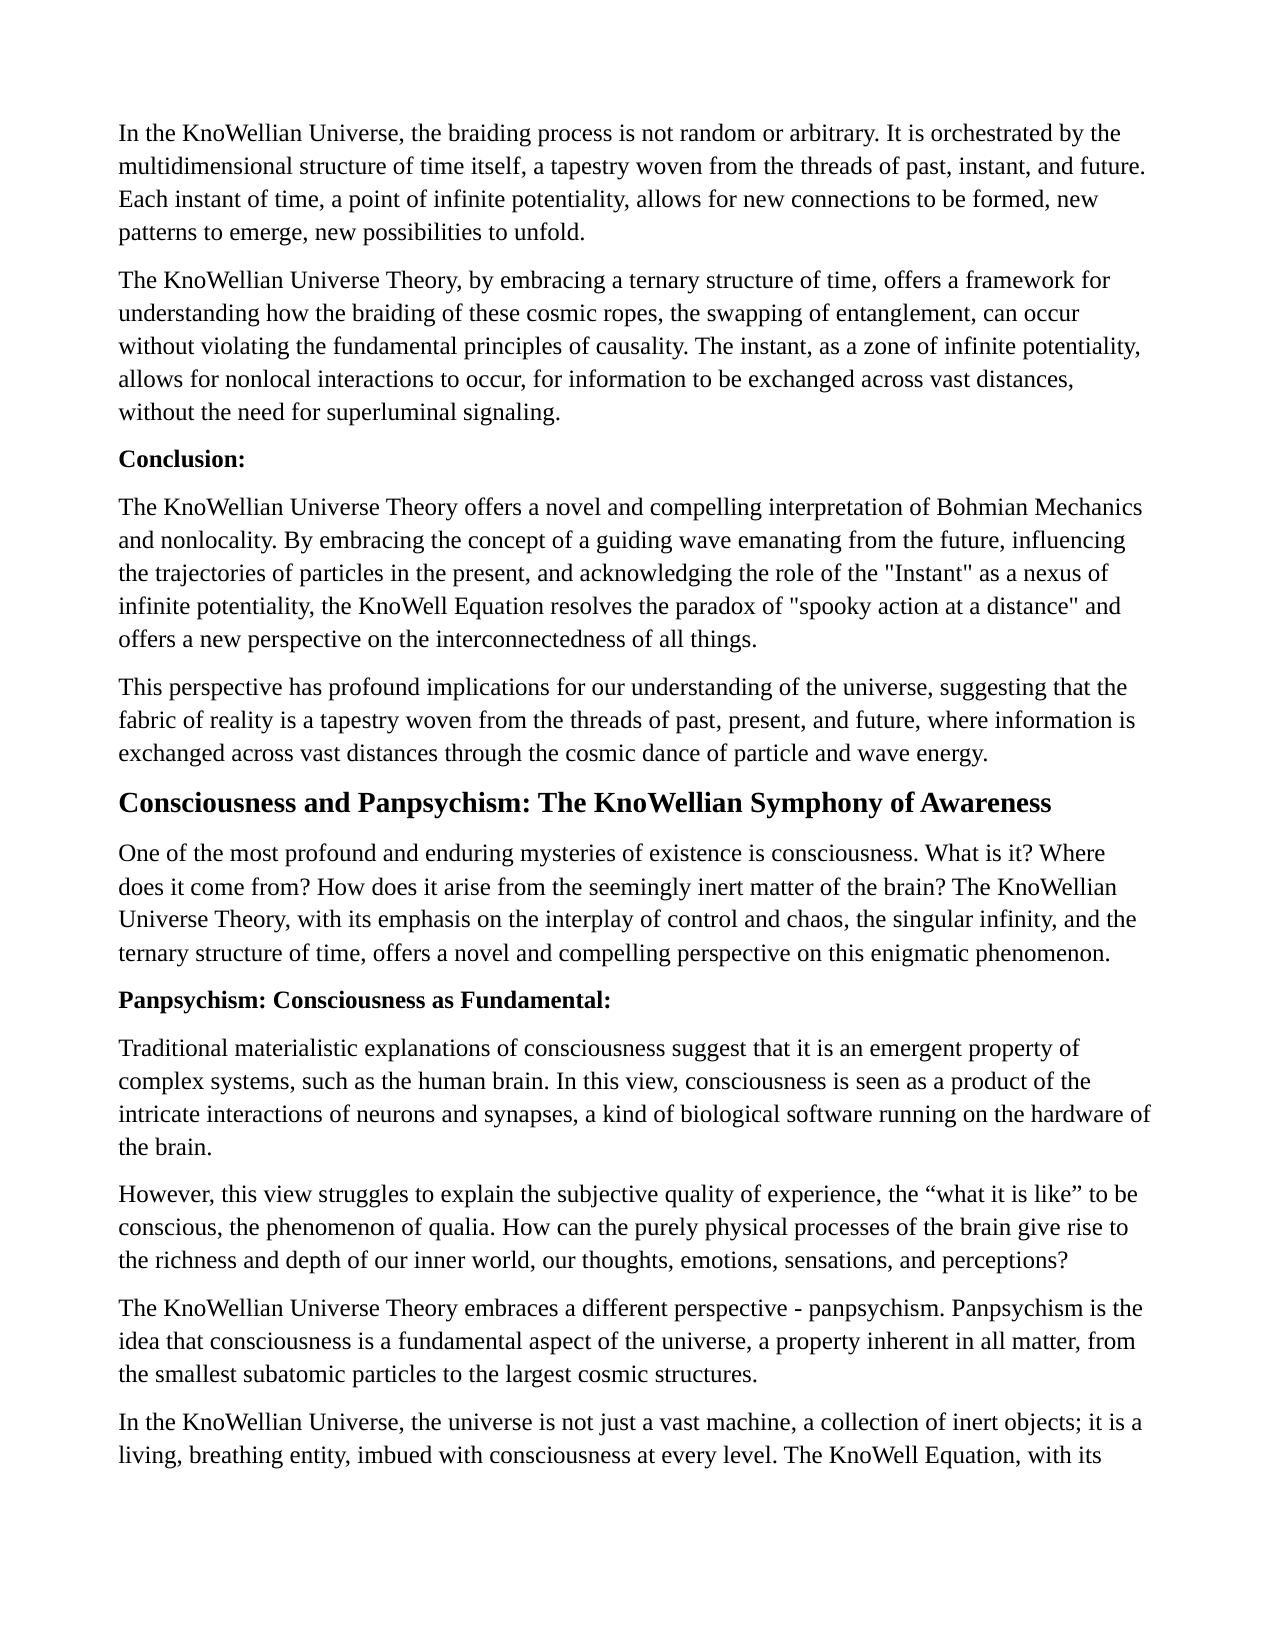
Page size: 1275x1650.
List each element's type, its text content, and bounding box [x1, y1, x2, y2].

text Traditional materialistic explanations of consciousness suggest that it is an emergent property of complex systems, such as the human brain. In this view, consciousness is seen as a product of the intricate interactions of neurons and synapses, a kind of biological software running on the hardware of the brain. [118, 1033, 1157, 1161]
text In the KnoWellian Universe, the universe is not just a vast machine, a collection of inert objects; it is a living, breathing entity, imbued with consciousness at every level. The KnoWell Equation, with its [118, 1407, 1157, 1468]
text The KnoWellian Universe Theory embraces a different perspective - panpsychism. Panpsychism is the idea that consciousness is a fundamental aspect of the universe, a property inherent in all matter, from the smallest subatomic particles to the largest cosmic structures. [118, 1293, 1157, 1388]
text Conclusion: [118, 444, 1157, 473]
text One of the most profound and enduring mysteries of existence is consciousness. What is it? Where does it come from? How does it arise from the seemingly inert matter of the brain? The KnoWellian Universe Theory, with its emphasis on the interplay of control and chaos, the singular infinity, and the ternary structure of time, offers a novel and compelling perspective on this enigmatic phenomenon. [118, 838, 1157, 966]
text The KnoWellian Universe Theory, by embracing a ternary structure of time, offers a framework for understanding how the braiding of these cosmic ropes, the swapping of entanglement, can occur without violating the fundamental principles of causality. The instant, as a zone of infinite potentiality, allows for nonlocal interactions to occur, for information to be exchanged across vast distances, without the need for superluminal signaling. [118, 265, 1157, 426]
text In the KnoWellian Universe, the braiding process is not random or arbitrary. It is orchestrated by the multidimensional structure of time itself, a tapestry woven from the threads of past, instant, and future. Each instant of time, a point of infinite potentiality, allows for new connections to be formed, new patterns to emerge, new possibilities to unfold. [118, 118, 1157, 246]
text The KnoWellian Universe Theory offers a novel and compelling interpretation of Bohmian Mechanics and nonlocality. By embracing the concept of a guiding wave emanating from the future, influencing the trajectories of particles in the present, and acknowledging the role of the "Instant" as a nexus of infinite potentiality, the KnoWell Equation resolves the paradox of "spooky action at a distance" and offers a new perspective on the interconnectedness of all things. [118, 492, 1157, 653]
text Consciousness and Panpsychism: The KnoWellian Symphony of Awareness [118, 785, 1157, 819]
text This perspective has profound implications for our understanding of the universe, suggesting that the fabric of reality is a tapestry woven from the threads of past, present, and future, where information is exchanged across vast distances through the cosmic dance of particle and wave energy. [118, 672, 1157, 767]
text However, this view struggles to explain the subjective quality of experience, the “what it is like” to be conscious, the phenomenon of qualia. How can the purely physical processes of the brain give rise to the richness and depth of our inner world, our thoughts, emotions, sensations, and perceptions? [118, 1179, 1157, 1274]
text Panpsychism: Consciousness as Fundamental: [118, 985, 1157, 1014]
